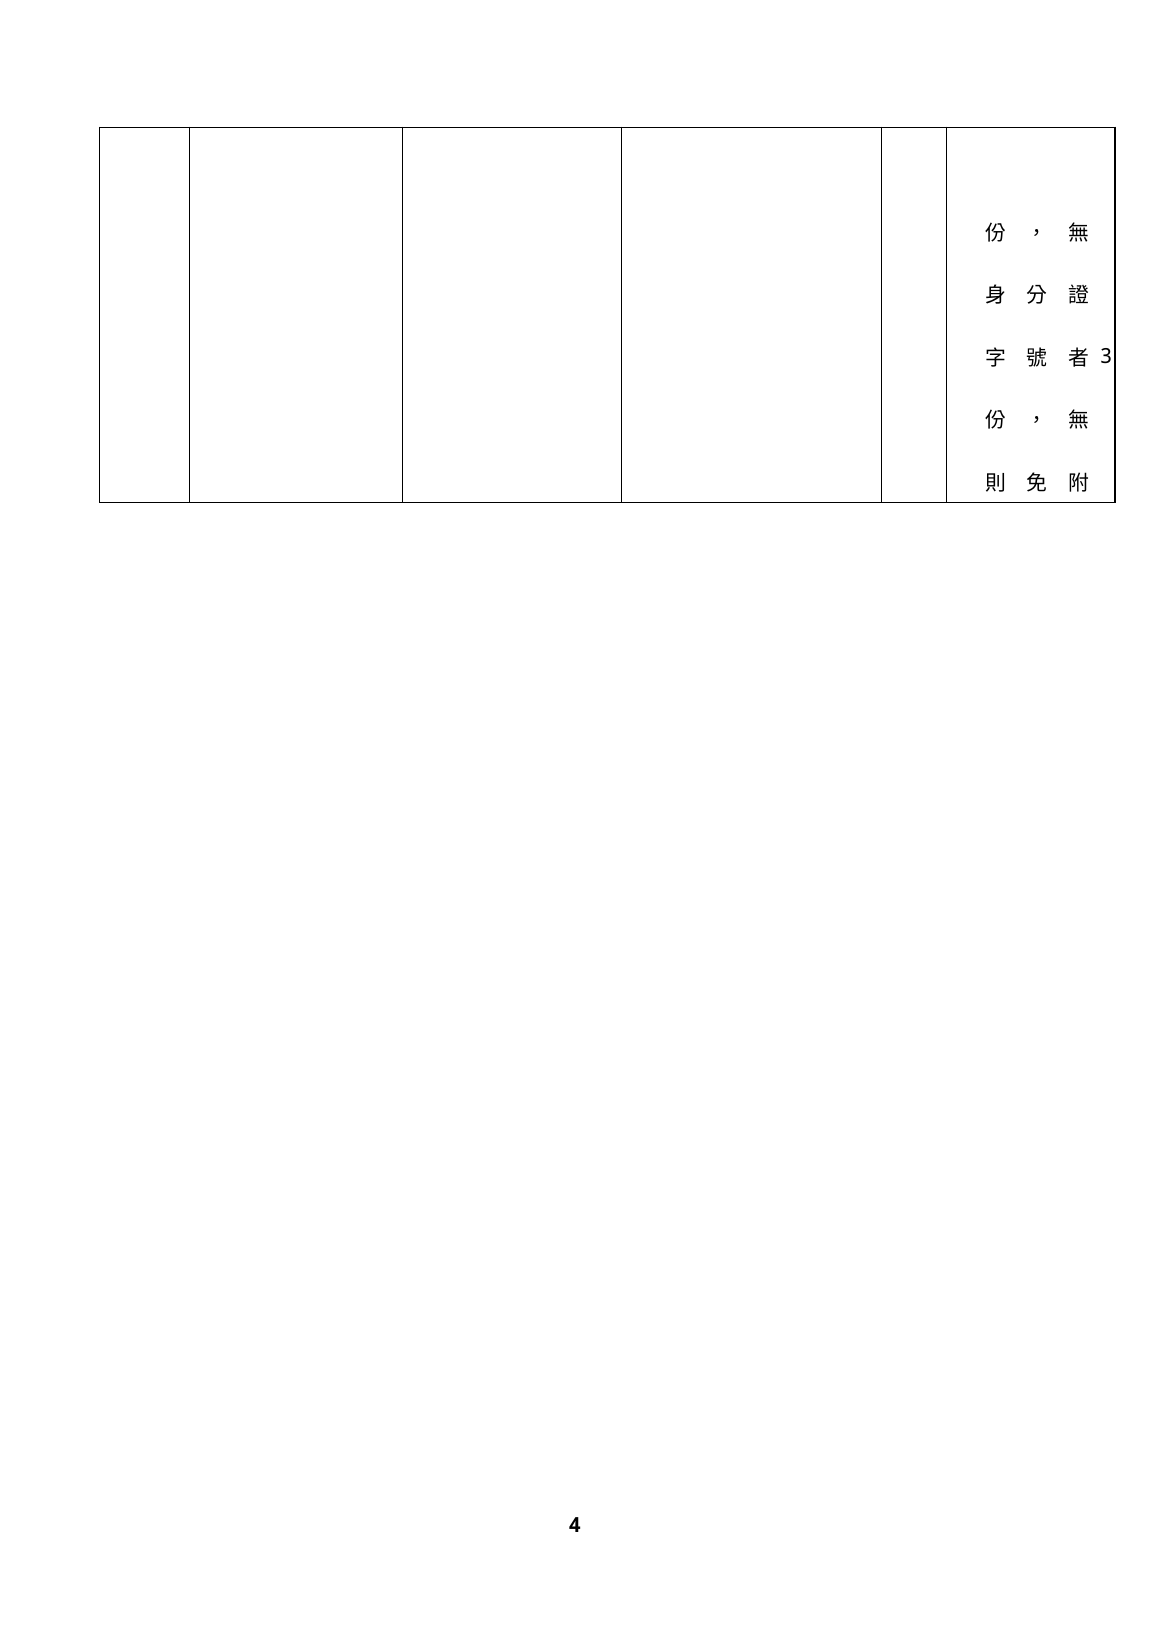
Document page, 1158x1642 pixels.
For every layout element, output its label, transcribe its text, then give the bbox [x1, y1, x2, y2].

table_cell [100, 128, 189, 502]
table_cell [190, 128, 402, 502]
table_cell [403, 128, 621, 502]
table_cell [882, 128, 946, 502]
table_cell 份，無身分證字號者3份，無則免附 [947, 128, 1114, 502]
table_cell [622, 128, 881, 502]
